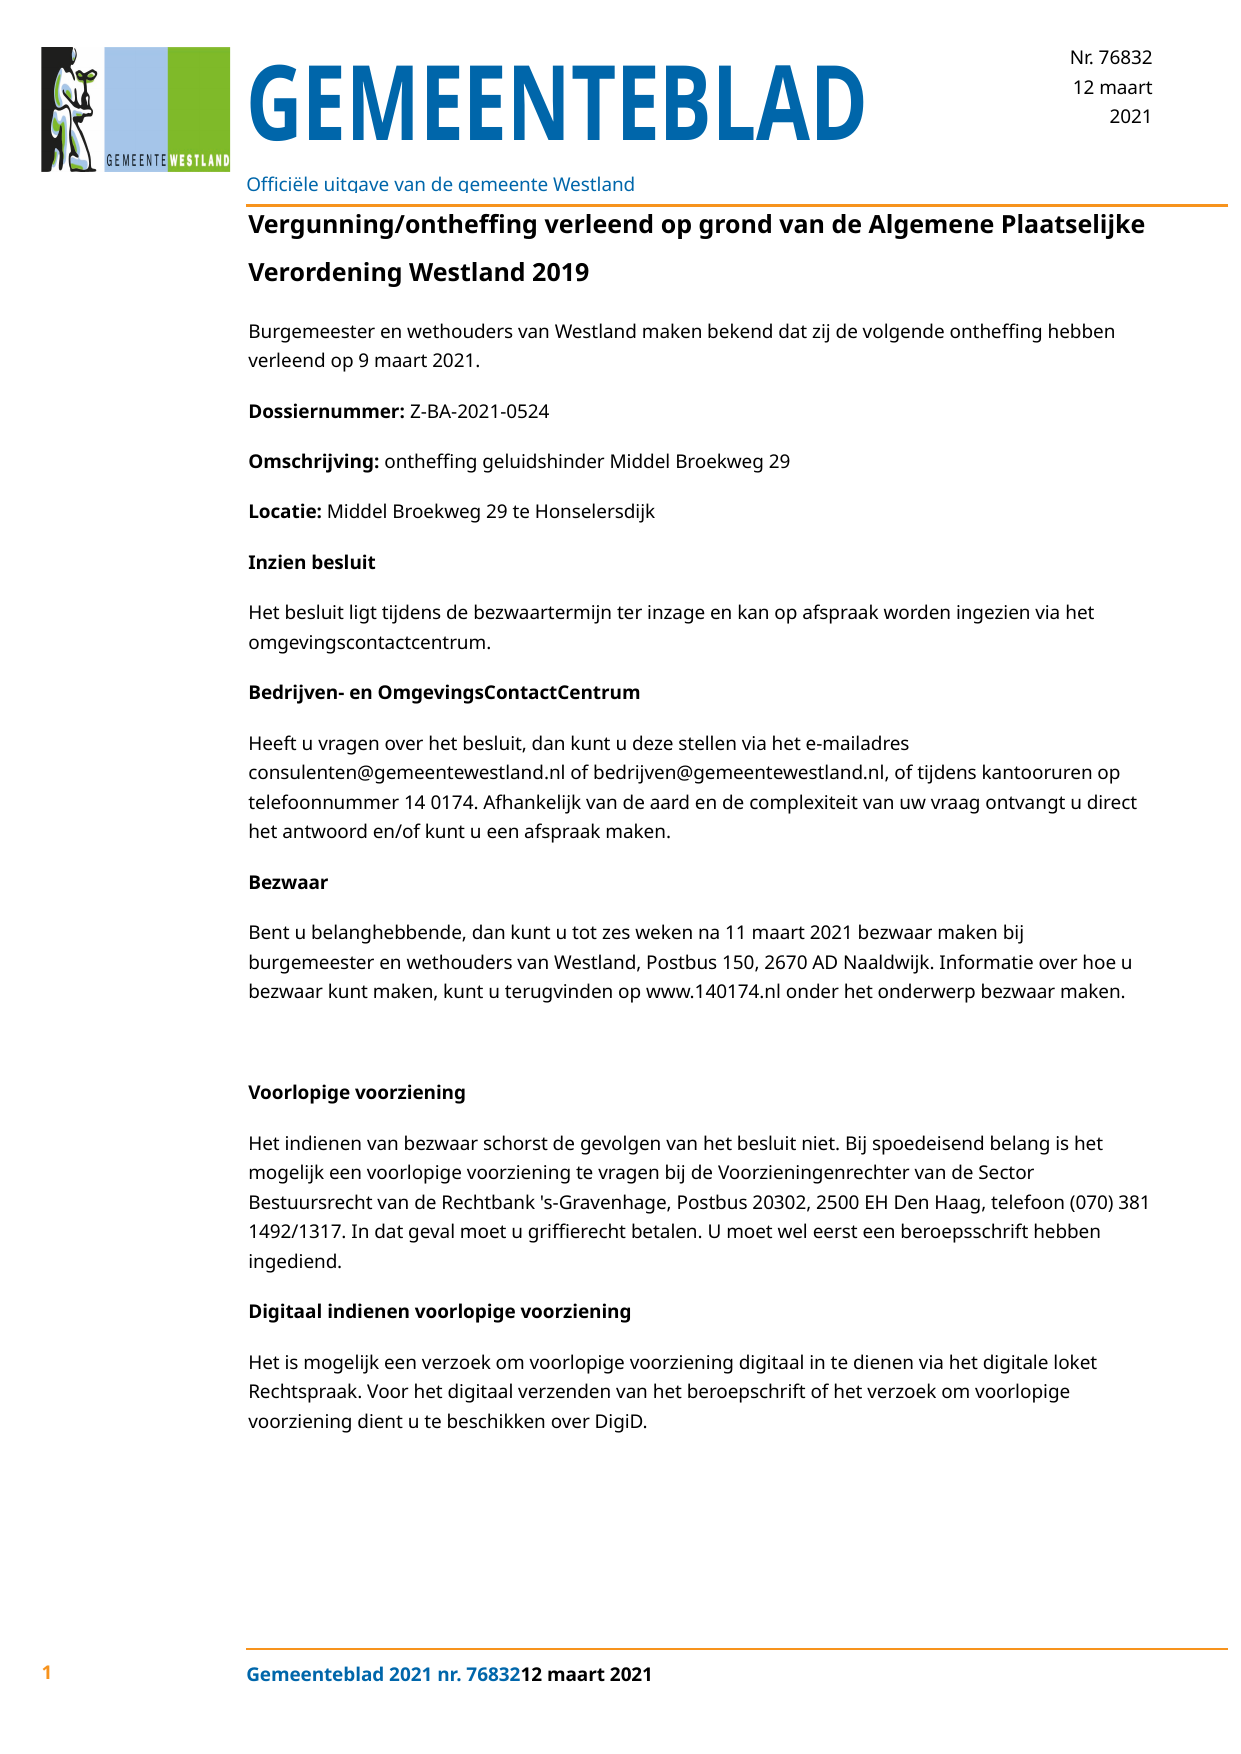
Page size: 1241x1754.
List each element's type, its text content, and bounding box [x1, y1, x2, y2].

text Vergunning/ontheffing verleend op grond van de Algemene Plaatselijke Verordening Westland 2019 [248, 207, 1152, 288]
text Dossiernummer: Z-BA-2021-0524 [248, 398, 1152, 424]
picture [41, 47, 231, 172]
text Bezwaar [248, 869, 1152, 895]
text Heeft u vragen over het besluit, dan kunt u deze stellen via het e-mailadres consulenten@gemeentewestland.nl of bedrijven@gemeentewestland.nl, of tijdens kantooruren op telefoonnummer 14 0174. Afhankelijk van de aard en de complexiteit van uw vraag ontvangt u direct het antwoord en/of kunt u een afspraak maken. [248, 730, 1152, 844]
text Inzien besluit [248, 549, 1152, 575]
text Burgemeester en wethouders van Westland maken bekend dat zij de volgende ontheffing hebben verleend op 9 maart 2021. [248, 318, 1152, 373]
text Bent u belanghebbende, dan kunt u tot zes weken na 11 maart 2021 bezwaar maken bij burgemeester en wethouders van Westland, Postbus 150, 2670 AD Naaldwijk. Informatie over hoe u bezwaar kunt maken, kunt u terugvinden op www.140174.nl onder het onderwerp bezwaar maken. [248, 919, 1152, 1004]
text Bedrijven- en OmgevingsContactCentrum [248, 679, 1152, 705]
text Het besluit ligt tijdens de bezwaartermijn ter inzage en kan op afspraak worden ingezien via het omgevingscontactcentrum. [248, 599, 1152, 655]
text Digitaal indienen voorlopige voorziening [248, 1299, 1152, 1324]
text Voorlopige voorziening [248, 1079, 1152, 1105]
text Omschrijving: ontheffing geluidshinder Middel Broekweg 29 [248, 448, 1152, 474]
text Locatie: Middel Broekweg 29 te Honselersdijk [248, 499, 1152, 524]
text Het is mogelijk een verzoek om voorlopige voorziening digitaal in te dienen via het digitale loket Rechtspraak. Voor het digitaal verzenden van het beroepschrift of het verzoek om voorlopige voorziening dient u te beschikken over DigiD. [248, 1349, 1152, 1434]
text Het indienen van bezwaar schorst de gevolgen van het besluit niet. Bij spoedeisend belang is het mogelijk een voorlopige voorziening te vragen bij de Voorzieningenrechter van de Sector Bestuursrecht van de Rechtbank 's-Gravenhage, Postbus 20302, 2500 EH Den Haag, telefoon (070) 381 1492/1317. In dat geval moet u griffierecht betalen. U moet wel eerst een beroepsschrift hebben ingediend. [248, 1130, 1152, 1274]
